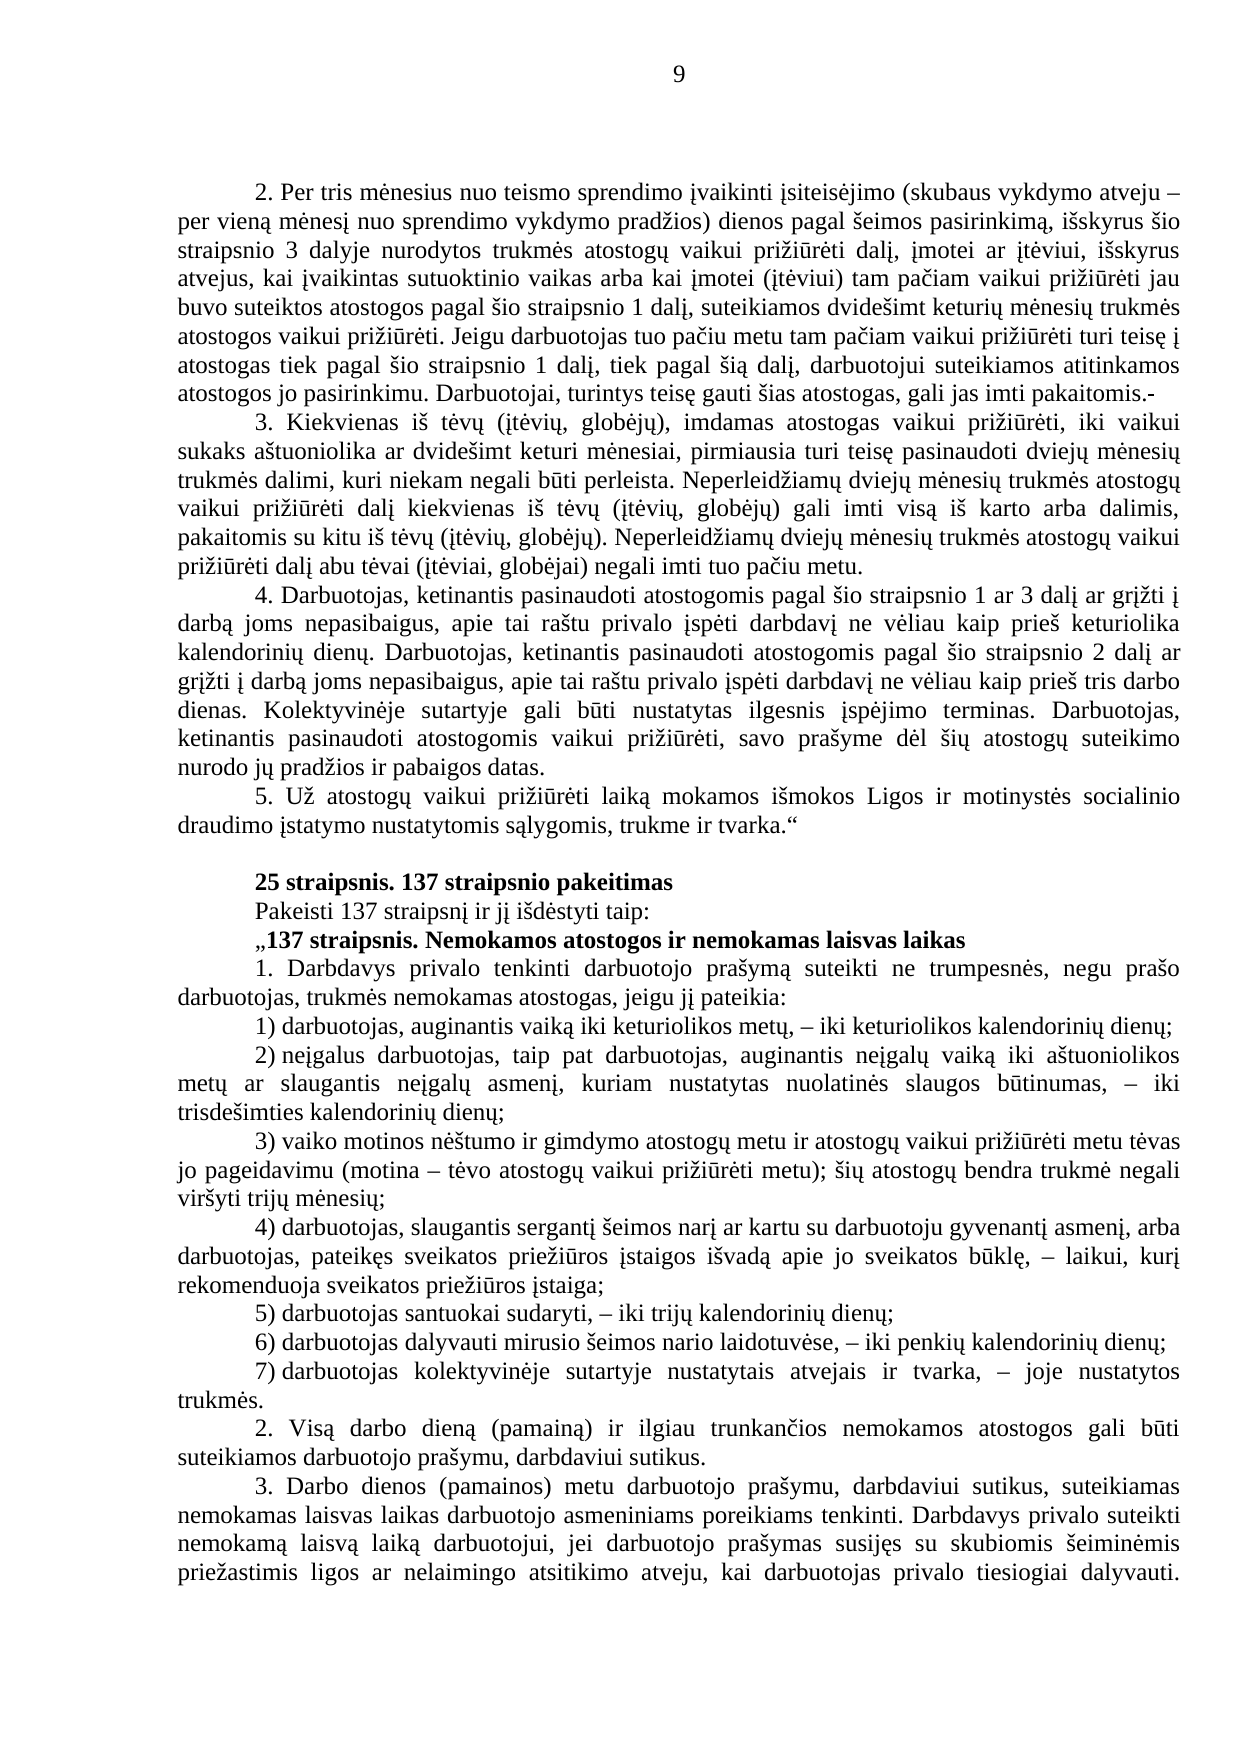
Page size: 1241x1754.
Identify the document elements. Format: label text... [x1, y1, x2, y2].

text Pakeisti 137 straipsnį ir jį išdėstyti taip: [177, 896, 1181, 925]
text 3. Kiekvienas iš tėvų (įtėvių, globėjų), imdamas atostogas vaikui prižiūrėti, iki vaikui sukaks aštuoniolika ar dvidešimt keturi mėnesiai, pirmiausia turi teisę pasinaudoti dviejų mėnesių trukmės dalimi, kuri niekam negali būti perleista. Neperleidžiamų dviejų mėnesių trukmės atostogų vaikui prižiūrėti dalį kiekvienas iš tėvų (įtėvių, globėjų) gali imti visą iš karto arba dalimis, pakaitomis su kitu iš tėvų (įtėvių, globėjų). Neperleidžiamų dviejų mėnesių trukmės atostogų vaikui prižiūrėti dalį abu tėvai (įtėviai, globėjai) negali imti tuo pačiu metu. [177, 407, 1181, 580]
text 2. Visą darbo dieną (pamainą) ir ilgiau trunkančios nemokamos atostogos gali būti suteikiamos darbuotojo prašymu, darbdaviui sutikus. [177, 1413, 1181, 1471]
text 4) darbuotojas, slaugantis sergantį šeimos narį ar kartu su darbuotoju gyvenantį asmenį, arba darbuotojas, pateikęs sveikatos priežiūros įstaigos išvadą apie jo sveikatos būklę, – laikui, kurį rekomenduoja sveikatos priežiūros įstaiga; [177, 1212, 1181, 1298]
text 2) neįgalus darbuotojas, taip pat darbuotojas, auginantis neįgalų vaiką iki aštuoniolikos metų ar slaugantis neįgalų asmenį, kuriam nustatytas nuolatinės slaugos būtinumas, – iki trisdešimties kalendorinių dienų; [177, 1040, 1181, 1126]
text 2. Per tris mėnesius nuo teismo sprendimo įvaikinti įsiteisėjimo (skubaus vykdymo atveju – per vieną mėnesį nuo sprendimo vykdymo pradžios) dienos pagal šeimos pasirinkimą, išskyrus šio straipsnio 3 dalyje nurodytos trukmės atostogų vaikui prižiūrėti dalį, įmotei ar įtėviui, išskyrus atvejus, kai įvaikintas sutuoktinio vaikas arba kai įmotei (įtėviui) tam pačiam vaikui prižiūrėti jau buvo suteiktos atostogos pagal šio straipsnio 1 dalį, suteikiamos dvidešimt keturių mėnesių trukmės atostogos vaikui prižiūrėti. Jeigu darbuotojas tuo pačiu metu tam pačiam vaikui prižiūrėti turi teisę į atostogas tiek pagal šio straipsnio 1 dalį, tiek pagal šią dalį, darbuotojui suteikiamos atitinkamos atostogos jo pasirinkimu. Darbuotojai, turintys teisę gauti šias atostogas, gali jas imti pakaitomis. [177, 177, 1181, 407]
text 4. Darbuotojas, ketinantis pasinaudoti atostogomis pagal šio straipsnio 1 ar 3 dalį ar grįžti į darbą joms nepasibaigus, apie tai raštu privalo įspėti darbdavį ne vėliau kaip prieš keturiolika kalendorinių dienų. Darbuotojas, ketinantis pasinaudoti atostogomis pagal šio straipsnio 2 dalį ar grįžti į darbą joms nepasibaigus, apie tai raštu privalo įspėti darbdavį ne vėliau kaip prieš tris darbo dienas. Kolektyvinėje sutartyje gali būti nustatytas ilgesnis įspėjimo terminas. Darbuotojas, ketinantis pasinaudoti atostogomis vaikui prižiūrėti, savo prašyme dėl šių atostogų suteikimo nurodo jų pradžios ir pabaigos datas. [177, 580, 1181, 781]
text 25 straipsnis. 137 straipsnio pakeitimas [177, 867, 1181, 896]
text 7) darbuotojas kolektyvinėje sutartyje nustatytais atvejais ir tvarka, – joje nustatytos trukmės. [177, 1356, 1181, 1413]
text 1) darbuotojas, auginantis vaiką iki keturiolikos metų, – iki keturiolikos kalendorinių dienų; [177, 1011, 1181, 1040]
text 5. Už atostogų vaikui prižiūrėti laiką mokamos išmokos Ligos ir motinystės socialinio draudimo įstatymo nustatytomis sąlygomis, trukme ir tvarka.“ [177, 781, 1181, 838]
text 5) darbuotojas santuokai sudaryti, – iki trijų kalendorinių dienų; [177, 1298, 1181, 1327]
text 3) vaiko motinos nėštumo ir gimdymo atostogų metu ir atostogų vaikui prižiūrėti metu tėvas jo pageidavimu (motina – tėvo atostogų vaikui prižiūrėti metu); šių atostogų bendra trukmė negali viršyti trijų mėnesių; [177, 1126, 1181, 1212]
text 3. Darbo dienos (pamainos) metu darbuotojo prašymu, darbdaviui sutikus, suteikiamas nemokamas laisvas laikas darbuotojo asmeniniams poreikiams tenkinti. Darbdavys privalo suteikti nemokamą laisvą laiką darbuotojui, jei darbuotojo prašymas susijęs su skubiomis šeiminėmis priežastimis ligos ar nelaimingo atsitikimo atveju, kai darbuotojas privalo tiesiogiai dalyvauti. [177, 1471, 1181, 1586]
text 1. Darbdavys privalo tenkinti darbuotojo prašymą suteikti ne trumpesnės, negu prašo darbuotojas, trukmės nemokamas atostogas, jeigu jį pateikia: [177, 953, 1181, 1011]
text „137 straipsnis. Nemokamos atostogos ir nemokamas laisvas laikas [177, 925, 1181, 953]
text 6) darbuotojas dalyvauti mirusio šeimos nario laidotuvėse, – iki penkių kalendorinių dienų; [177, 1327, 1181, 1356]
